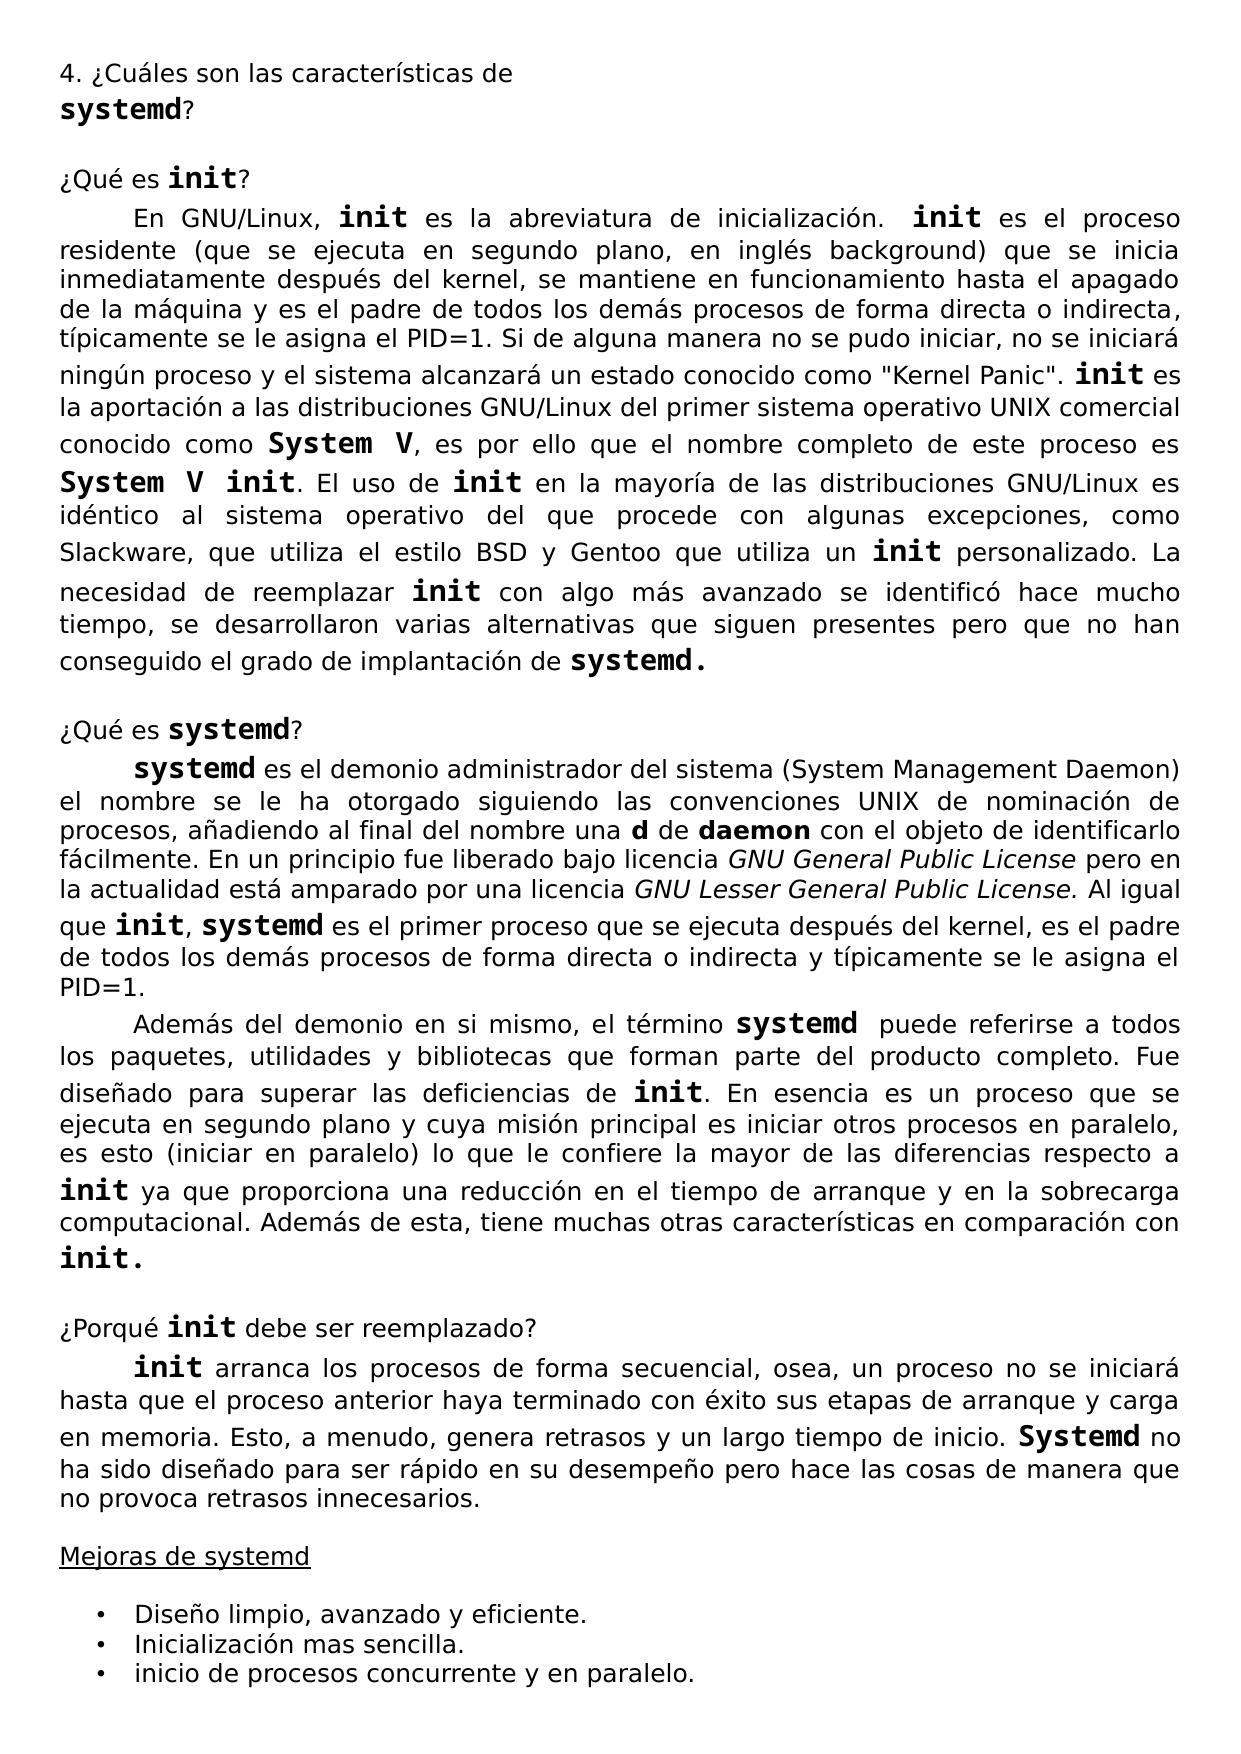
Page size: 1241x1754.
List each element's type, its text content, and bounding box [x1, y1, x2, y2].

text Mejoras de systemd [59, 1542, 1181, 1571]
text ¿Porqué init debe ser reemplazado? [59, 1307, 1181, 1346]
text En GNU/Linux, init es la abreviatura de inicialización. init es el proceso residente (que se ejecuta en segundo plano, en inglés background) que se inicia inmediatamente después del kernel, se mantiene en funcionamiento hasta el apagado de la máquina y es el padre de todos los demás procesos de forma directa o indirecta, típicamente se le asigna el PID=1. Si de alguna manera no se pudo iniciar, no se iniciará ningún proceso y el sistema alcanzará un estado conocido como "Kernel Panic". init es la aportación a las distribuciones GNU/Linux del primer sistema operativo UNIX comercial conocido como System V, es por ello que el nombre completo de este proceso es System V init. El uso de init en la mayoría de las distribuciones GNU/Linux es idéntico al sistema operativo del que procede con algunas excepciones, como Slackware, que utiliza el estilo BSD y Gentoo que utiliza un init personalizado. La necesidad de reemplazar init con algo más avanzado se identificó hace mucho tiempo, se desarrollaron varias alternativas que siguen presentes pero que no han conseguido el grado de implantación de systemd. [59, 197, 1181, 679]
text ¿Qué es init? [59, 157, 1181, 197]
text ¿Qué es systemd? [59, 708, 1181, 748]
text 4. ¿Cuáles son las características de systemd? [59, 59, 605, 128]
text Además del demonio en si mismo, el término systemd puede referirse a todos los paquetes, utilidades y bibliotecas que forman parte del producto completo. Fue diseñado para superar las deficiencias de init. En esencia es un proceso que se ejecuta en segundo plano y cuya misión principal es iniciar otros procesos en paralelo, es esto (iniciar en paralelo) lo que le confiere la mayor de las diferencias respecto a init ya que proporciona una reducción en el tiempo de arranque y en la sobrecarga computacional. Además de esta, tiene muchas otras características en comparación con init. [59, 1002, 1181, 1277]
text systemd es el demonio administrador del sistema (System Management Daemon) el nombre se le ha otorgado siguiendo las convenciones UNIX de nominación de procesos, añadiendo al final del nombre una d de daemon con el objeto de identificarlo fácilmente. En un principio fue liberado bajo licencia GNU General Public License pero en la actualidad está amparado por una licencia GNU Lesser General Public License. Al igual que init, systemd es el primer proceso que se ejecuta después del kernel, es el padre de todos los demás procesos de forma directa o indirecta y típicamente se le asigna el PID=1. [59, 748, 1181, 1002]
text init arranca los procesos de forma secuencial, osea, un proceso no se iniciará hasta que el proceso anterior haya terminado con éxito sus etapas de arranque y carga en memoria. Esto, a menudo, genera retrasos y un largo tiempo de inicio. Systemd no ha sido diseñado para ser rápido en su desempeño pero hace las cosas de manera que no provoca retrasos innecesarios. [59, 1346, 1181, 1513]
list Diseño limpio, avanzado y eficiente. [97, 1601, 1181, 1630]
list inicio de procesos concurrente y en paralelo. [97, 1659, 1181, 1688]
list Inicialización mas sencilla. [97, 1630, 1181, 1659]
